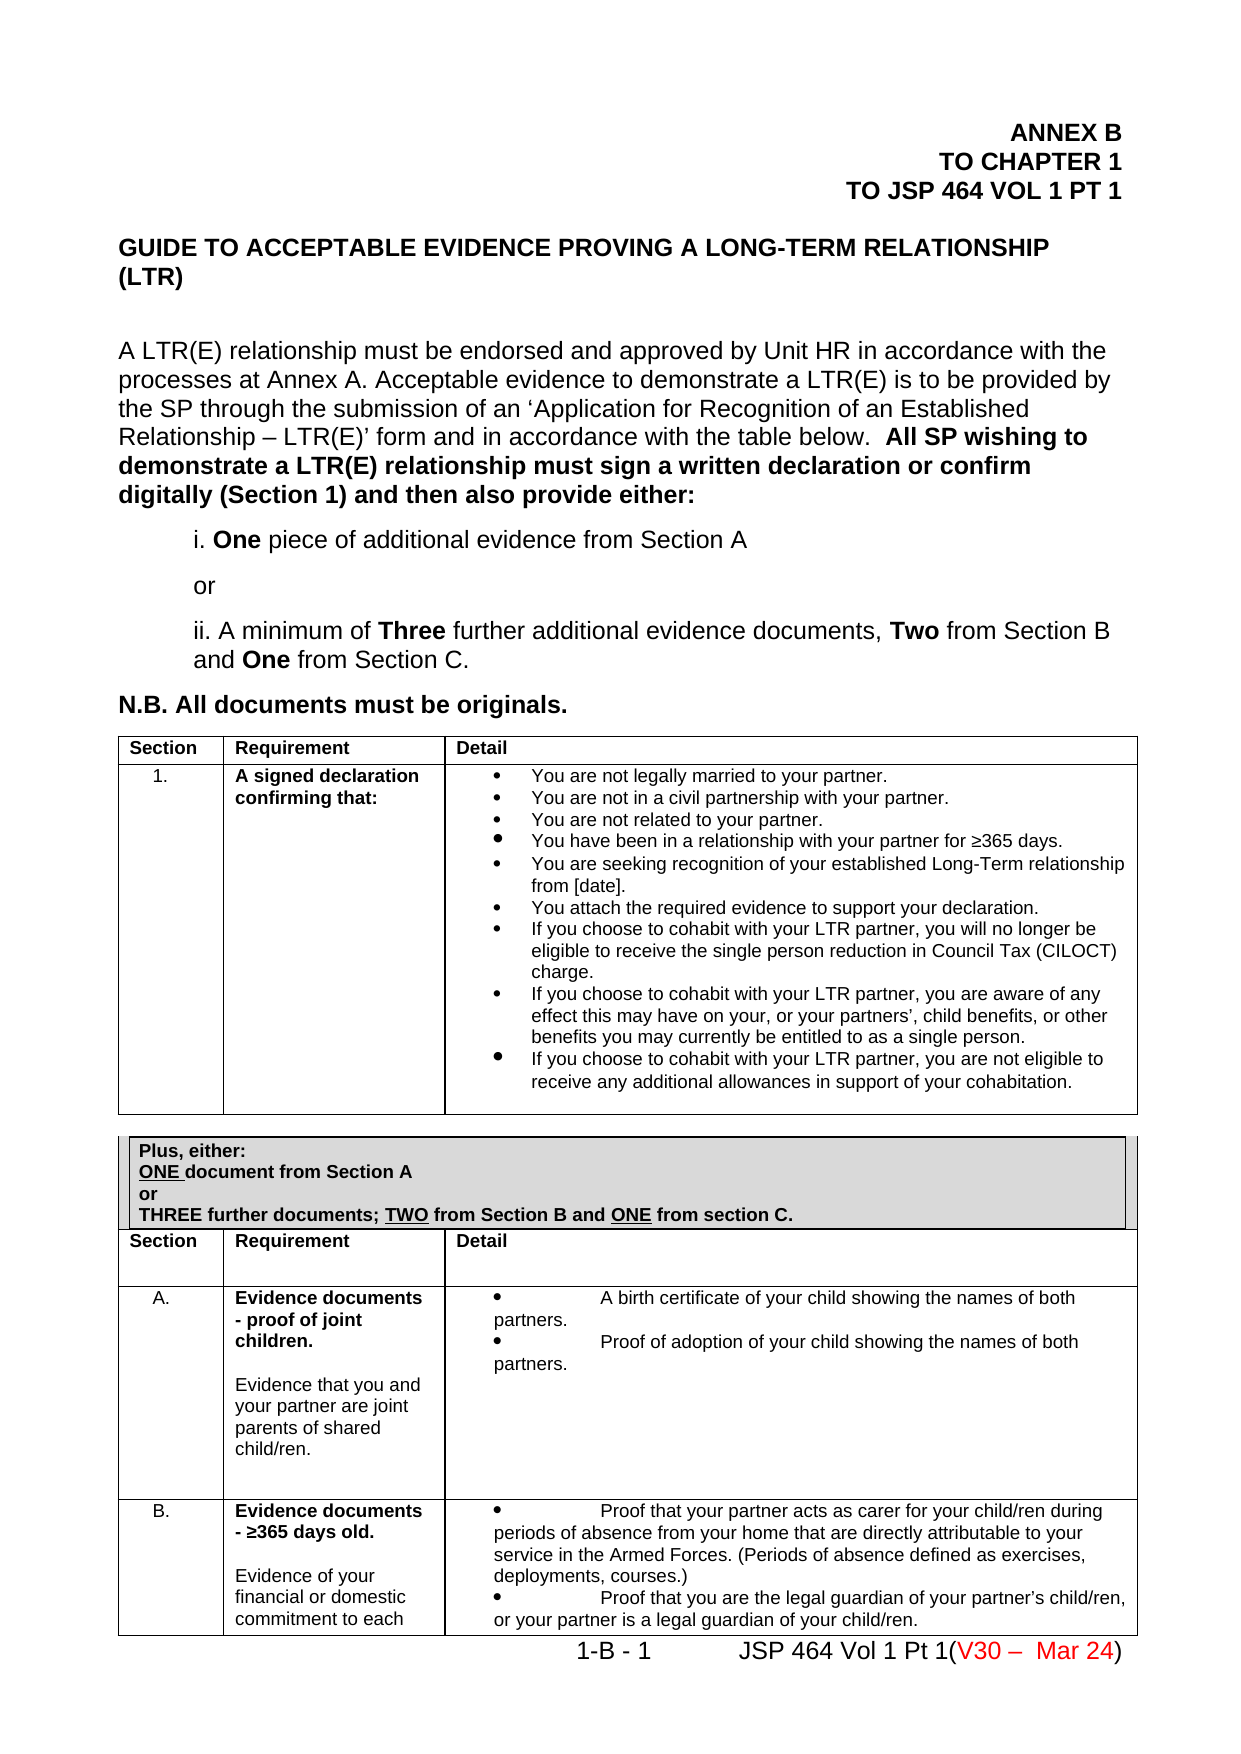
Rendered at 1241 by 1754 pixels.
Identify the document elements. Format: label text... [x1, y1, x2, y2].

table_cell Detail [446, 1230, 1137, 1286]
text or [193, 571, 1122, 599]
table_cell A birth certificate of your child showing the names of both partners. Proof of adoption of your child showing the names of both partners. [446, 1287, 1137, 1499]
text ii. A minimum of Three further additional evidence documents, Two from Section B and One from Section C. [193, 616, 1122, 673]
text i. One piece of additional evidence from Section A [193, 525, 1122, 554]
table_cell Plus, either: ONE document from Section A or THREE further documents; TWO from Section B and ONE from section C. [130, 1138, 1125, 1228]
text A LTR(E) relationship must be endorsed and approved by Unit HR in accordance with the processes at Annex A. Acceptable evidence to demonstrate a LTR(E) is to be provided by the SP through the submission of an ‘Application for Recognition of an Established Relationship – LTR(E)’ form and in accordance with the table below. All SP wishing to demonstrate a LTR(E) relationship must sign a written declaration or confirm digitally (Section 1) and then also provide either: [118, 336, 1122, 508]
table_cell Evidence documents - ≥365 days old. Evidence of your financial or domestic commitment to each [224, 1500, 444, 1635]
table_cell [119, 765, 223, 1114]
table_header Detail [446, 737, 1137, 764]
subtitle ANNEX B [118, 118, 1122, 147]
table_header Requirement [224, 737, 444, 764]
subtitle GUIDE TO ACCEPTABLE EVIDENCE PROVING A LONG-TERM RELATIONSHIP (LTR) [118, 233, 1122, 291]
table_cell Section [119, 1230, 223, 1286]
table_cell Evidence documents - proof of joint children. Evidence that you and your partner are joint parents of shared child/ren. [224, 1287, 444, 1499]
table_cell [119, 1500, 223, 1635]
table_header Section [119, 737, 223, 764]
table_cell Requirement [224, 1230, 444, 1286]
text N.B. All documents must be originals. [118, 690, 1122, 719]
table_cell Proof that your partner acts as carer for your child/ren during periods of absence from your home that are directly attributable to your service in the Armed Forces. (Periods of absence defined as exercises, deployments, courses.) Proof that you are the legal guardian of your partner’s child/ren, or your partner is a legal guardian of your child/ren. Proof that you accept financial responsibility for your partner’s child/ren, or your partner accepts financial responsibility for your child/ren. Proof that you and your partner foster a child/ren together. Mortgage or Tenancy documents showing joint ownership or rental of a property. Joint bank account. Proof of financial support to the other partner. Transferring of funds between partners (including the transfer of funds home to a partner overseas i.e. for Foreign & Commonwealth SP). Proof that both partners’ names are on the Electoral Roll at a shared address. A Council Tax bill for the same property in joint names. Loan documentation of major assets such as homes, cars or major appliances in both partners’ names. Utility bills in both names. Two separate utility bills (one in each partners name) that evidences the same address. Life Insurance that shows your partner as the beneficiary. The terms of your wills. Proof that you have granted Power of Attorney to your partner. Armed Forces Pension Scheme (AFPS) Benefit Information Statement (BIS). Your partner can be nominated as the recipient of the Death Benefit Lump Sum utilising the AFPS Form 2, with the nomination confirmed on the BIS received annually by the SP. [446, 1500, 1137, 1635]
subtitle TO CHAPTER 1 [118, 147, 1122, 176]
table_cell You are not legally married to your partner. You are not in a civil partnership with your partner. You are not related to your partner. You have been in a relationship with your partner for ≥365 days. You are seeking recognition of your established Long-Term relationship from [date]. You attach the required evidence to support your declaration. If you choose to cohabit with your LTR partner, you will no longer be eligible to receive the single person reduction in Council Tax (CILOCT) charge. If you choose to cohabit with your LTR partner, you are aware of any effect this may have on your, or your partners’, child benefits, or other benefits you may currently be entitled to as a single person. If you choose to cohabit with your LTR partner, you are not eligible to receive any additional allowances in support of your cohabitation. [446, 765, 1137, 1114]
table_cell [119, 1287, 223, 1499]
table_cell [118, 1115, 1137, 1136]
subtitle TO JSP 464 VOL 1 PT 1 [118, 176, 1122, 204]
table_cell A signed declaration confirming that: [224, 765, 444, 1114]
